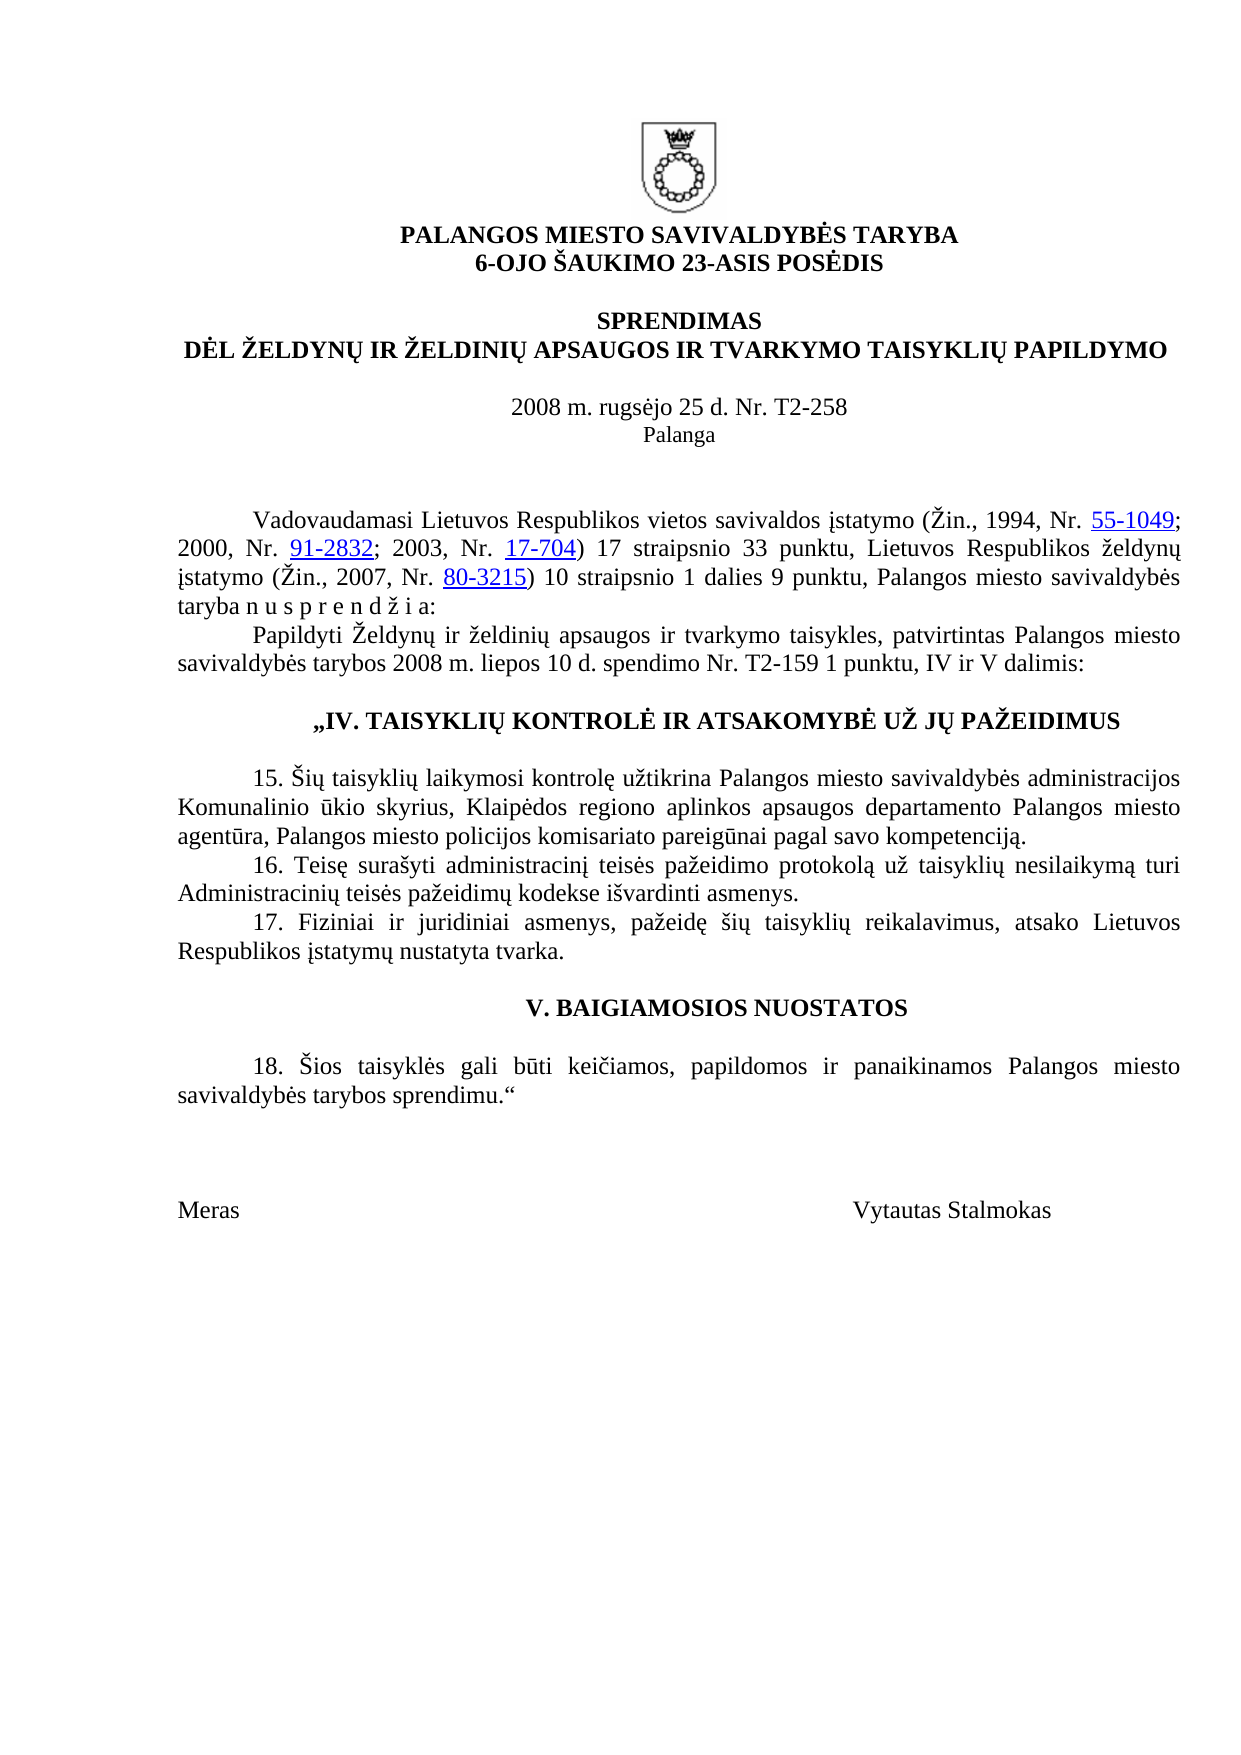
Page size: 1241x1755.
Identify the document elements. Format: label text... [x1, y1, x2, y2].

text V. BAIGIAMOSIOS NUOSTATOS [177, 993, 1181, 1022]
text Vadovaudamasi Lietuvos Respublikos vietos savivaldos įstatymo (Žin., 1994, Nr. 55-1049; 2000, Nr. 91-2832; 2003, Nr. 17-704) 17 straipsnio 33 punktu, Lietuvos Respublikos želdynų įstatymo (Žin., 2007, Nr. 80-3215) 10 straipsnio 1 dalies 9 punktu, Palangos miesto savivaldybės taryba n u s p r e n d ž i a: [177, 505, 1181, 620]
text 15. Šių taisyklių laikymosi kontrolę užtikrina Palangos miesto savivaldybės administracijos Komunalinio ūkio skyrius, Klaipėdos regiono aplinkos apsaugos departamento Palangos miesto agentūra, Palangos miesto policijos komisariato pareigūnai pagal savo kompetenciją. [177, 763, 1181, 850]
text 2008 m. rugsėjo 25 d. Nr. T2-258 [177, 392, 1181, 421]
text Palanga [177, 421, 1181, 447]
text PALANGOS MIESTO SAVIVALDYBĖS TARYBA [177, 220, 1181, 248]
text DĖL ŽELDYNŲ IR ŽELDINIŲ APSAUGOS IR TVARKYMO TAISYKLIŲ PAPILDYMO [177, 335, 1181, 363]
text SPRENDIMAS [177, 306, 1181, 335]
text 6-OJO ŠAUKIMO 23-ASIS POSĖDIS [177, 248, 1181, 277]
text „IV. TAISYKLIŲ KONTROLĖ IR ATSAKOMYBĖ UŽ JŲ PAŽEIDIMUS [177, 706, 1181, 735]
text 18. Šios taisyklės gali būti keičiamos, papildomos ir panaikinamos Palangos miesto savivaldybės tarybos sprendimu.“ [177, 1051, 1181, 1108]
text Papildyti Želdynų ir želdinių apsaugos ir tvarkymo taisykles, patvirtintas Palangos miesto savivaldybės tarybos 2008 m. liepos 10 d. spendimo Nr. T2-159 1 punktu, IV ir V dalimis: [177, 620, 1181, 677]
text 16. Teisę surašyti administracinį teisės pažeidimo protokolą už taisyklių nesilaikymą turi Administracinių teisės pažeidimų kodekse išvardinti asmenys. [177, 850, 1181, 907]
text Meras Vytautas Stalmokas [177, 1195, 1181, 1223]
text 17. Fiziniai ir juridiniai asmenys, pažeidę šių taisyklių reikalavimus, atsako Lietuvos Respublikos įstatymų nustatyta tvarka. [177, 907, 1181, 965]
